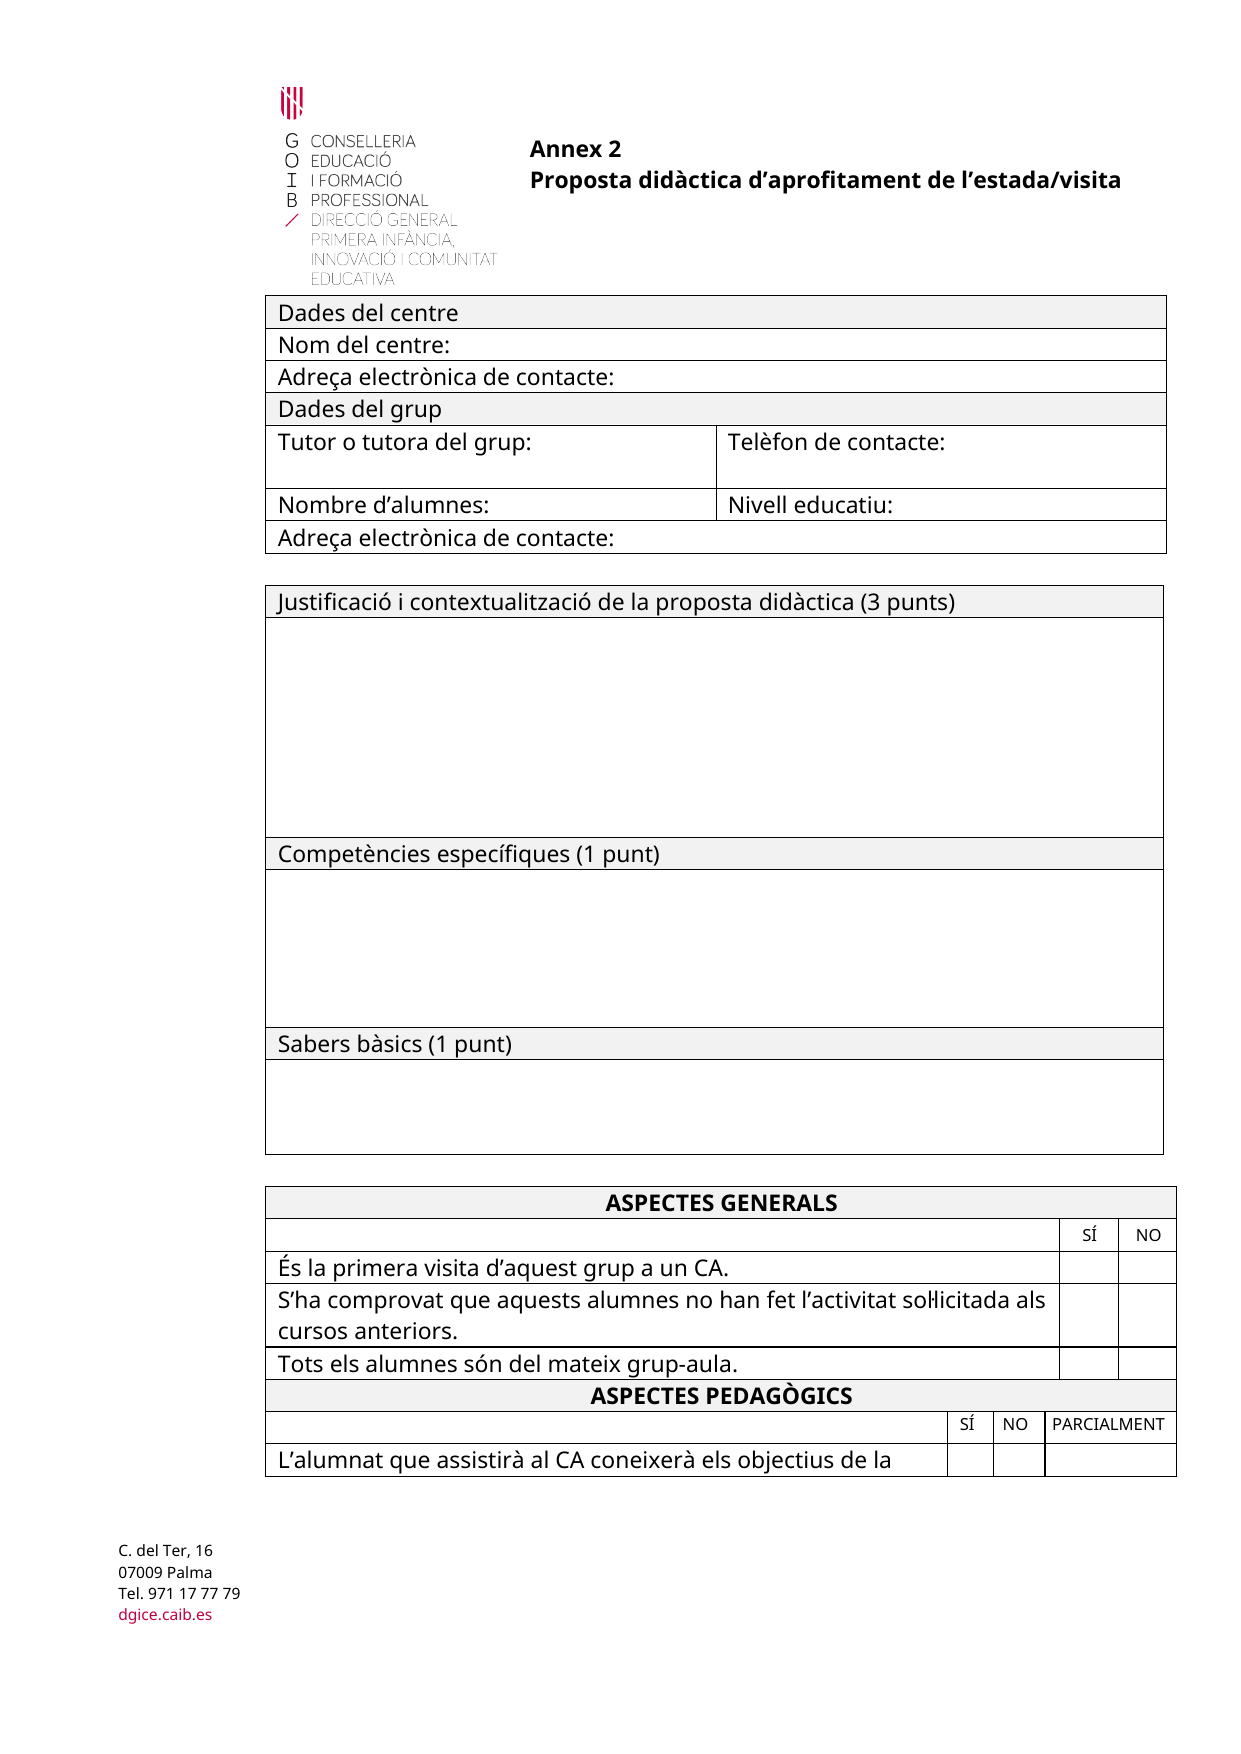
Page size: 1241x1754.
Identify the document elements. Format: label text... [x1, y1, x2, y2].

table_header ASPECTES GENERALS [266, 1187, 1176, 1218]
table_cell [266, 1060, 1163, 1154]
table_cell [1060, 1252, 1118, 1283]
table_cell Telèfon de contacte: [717, 426, 1166, 488]
table_cell [948, 1444, 993, 1476]
table_cell SÍ [948, 1412, 993, 1443]
table_cell [1119, 1348, 1176, 1379]
table_cell PARCIALMENT [1046, 1412, 1176, 1443]
table_cell Tutor o tutora del grup: [266, 426, 716, 488]
picture [268, 195, 511, 295]
table_cell Nom del centre: [266, 329, 1166, 360]
table_cell Competències específiques (1 punt) [266, 838, 1163, 869]
picture [268, 77, 511, 133]
table_cell Adreça electrònica de contacte: [266, 521, 1166, 553]
table_cell [994, 1444, 1044, 1476]
table_cell Adreça electrònica de contacte: [266, 361, 1166, 392]
table_cell [1119, 1252, 1176, 1283]
table_cell Nombre d’alumnes: [266, 489, 716, 520]
table_cell Nivell educatiu: [717, 489, 1166, 520]
table_cell SÍ [1060, 1219, 1118, 1251]
table_cell [266, 1412, 947, 1443]
table_cell [266, 1219, 1059, 1251]
table_header Justificació i contextualització de la proposta didàctica (3 punts) [266, 586, 1163, 617]
table_cell ASPECTES PEDAGÒGICS [266, 1380, 1176, 1411]
table_cell [1060, 1348, 1118, 1379]
text Annex 2 [266, 133, 1152, 164]
table_cell [266, 870, 1163, 1027]
table_cell NO [994, 1412, 1044, 1443]
table_cell [1046, 1444, 1176, 1476]
table_cell És la primera visita d’aquest grup a un CA. [266, 1252, 1059, 1283]
table_cell S’ha comprovat que aquests alumnes no han fet l’activitat sol·licitada als cursos anteriors. [266, 1284, 1059, 1346]
table_cell Tots els alumnes són del mateix grup-aula. [266, 1348, 1059, 1379]
table_cell [266, 618, 1163, 837]
table_cell L’alumnat que assistirà al CA coneixerà els objectius de la [266, 1444, 947, 1476]
table_cell [1119, 1284, 1176, 1346]
text Proposta didàctica d’aprofitament de l’estada/visita [266, 164, 1152, 195]
table_cell [1060, 1284, 1118, 1346]
table_cell NO [1119, 1219, 1176, 1251]
table_header Dades del centre [266, 296, 1166, 328]
table_cell Dades del grup [266, 393, 1166, 424]
table_cell Sabers bàsics (1 punt) [266, 1028, 1163, 1059]
